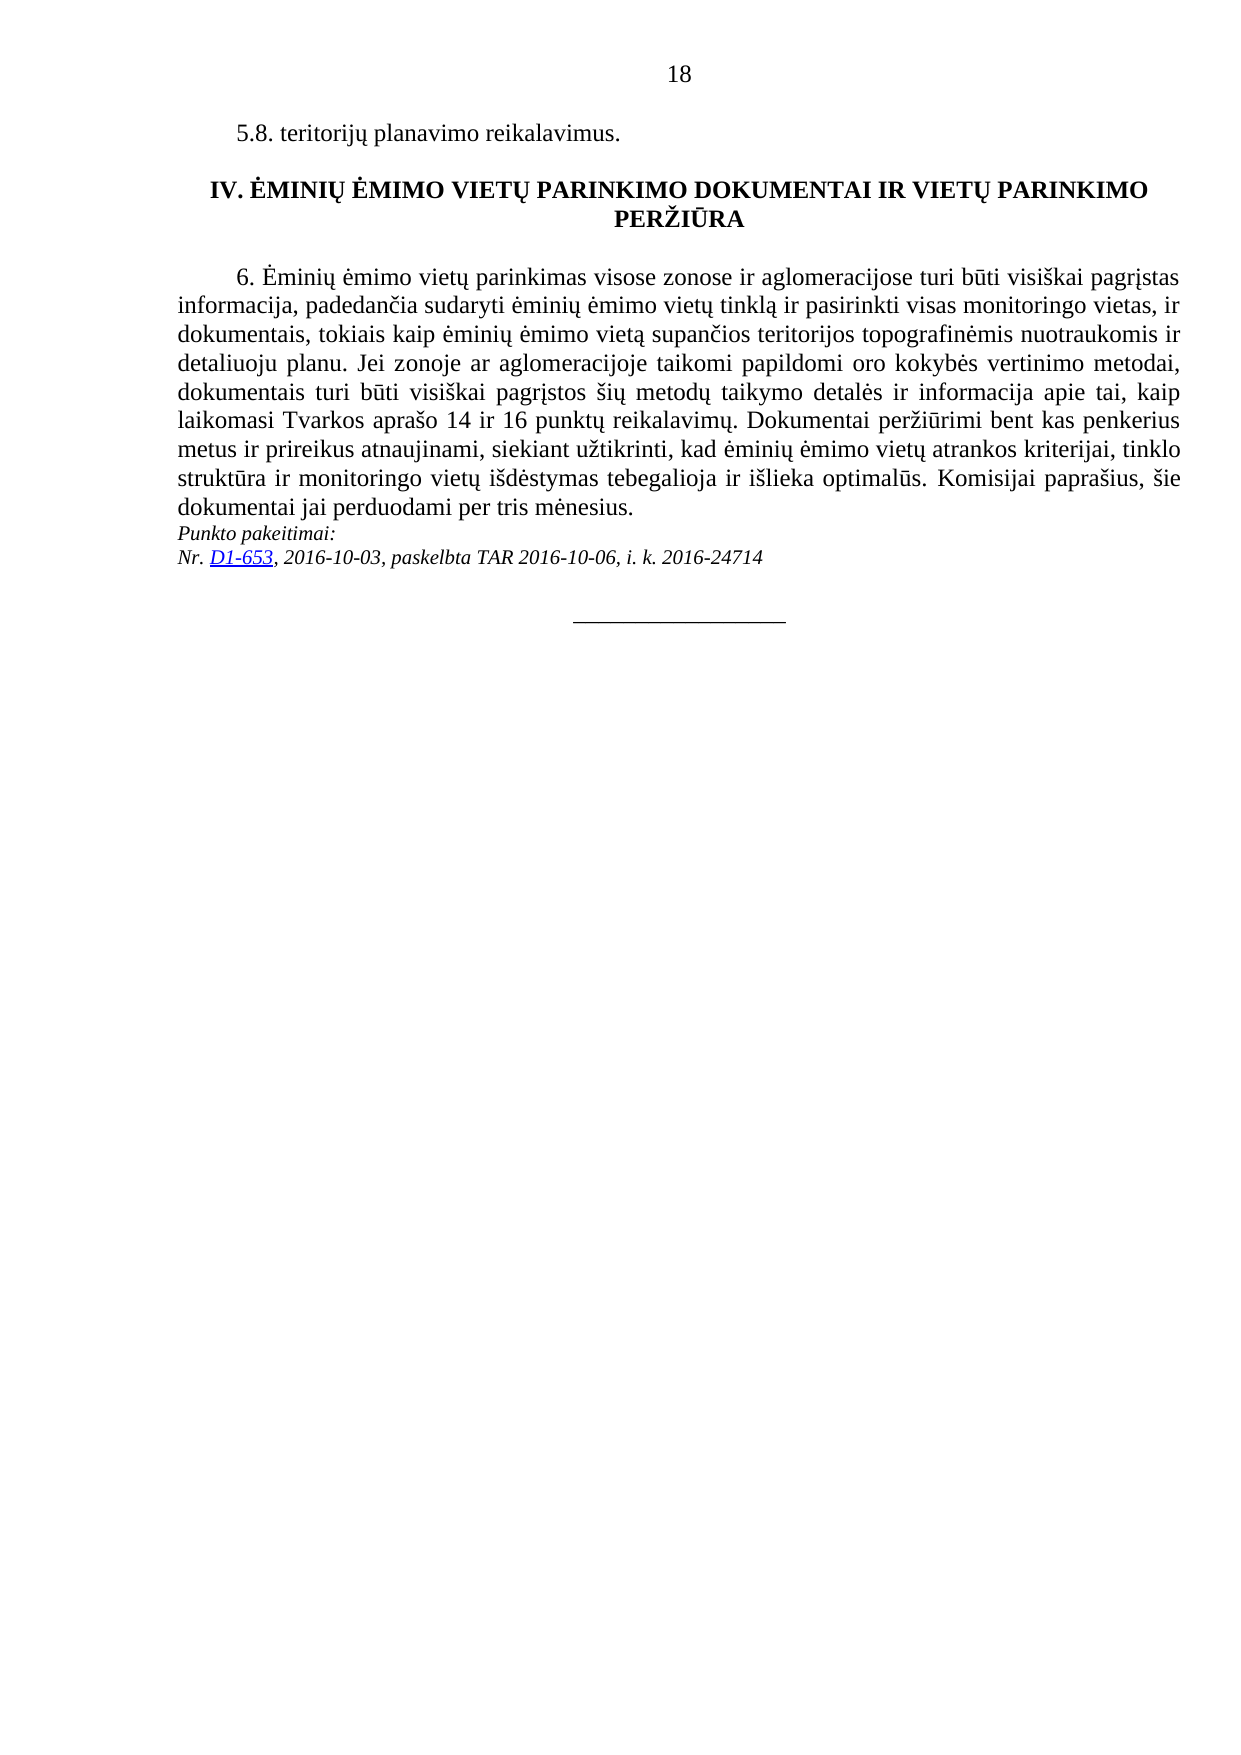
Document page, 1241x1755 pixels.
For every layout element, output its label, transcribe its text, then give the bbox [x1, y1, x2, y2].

text Nr. D1-653, 2016-10-03, paskelbta TAR 2016-10-06, i. k. 2016-24714 [177, 545, 1181, 569]
text Punkto pakeitimai: [177, 521, 1181, 545]
text IV. Ėminių ėmimo vietų parinkimo dokumentai ir vietų parinkimo peržiūra [177, 176, 1181, 233]
text _________________ [177, 597, 1181, 626]
text 6. Ėminių ėmimo vietų parinkimas visose zonose ir aglomeracijose turi būti visiškai pagrįstas informacija, padedančia sudaryti ėminių ėmimo vietų tinklą ir pasirinkti visas monitoringo vietas, ir dokumentais, tokiais kaip ėminių ėmimo vietą supančios teritorijos topografinėmis nuotraukomis ir detaliuoju planu. Jei zonoje ar aglomeracijoje taikomi papildomi oro kokybės vertinimo metodai, dokumentais turi būti visiškai pagrįstos šių metodų taikymo detalės ir informacija apie tai, kaip laikomasi Tvarkos aprašo 14 ir 16 punktų reikalavimų. Dokumentai peržiūrimi bent kas penkerius metus ir prireikus atnaujinami, siekiant užtikrinti, kad ėminių ėmimo vietų atrankos kriterijai, tinklo struktūra ir monitoringo vietų išdėstymas tebegalioja ir išlieka optimalūs. Komisijai paprašius, šie dokumentai jai perduodami per tris mėnesius. [177, 262, 1181, 521]
text 5.8. teritorijų planavimo reikalavimus. [177, 118, 1181, 147]
